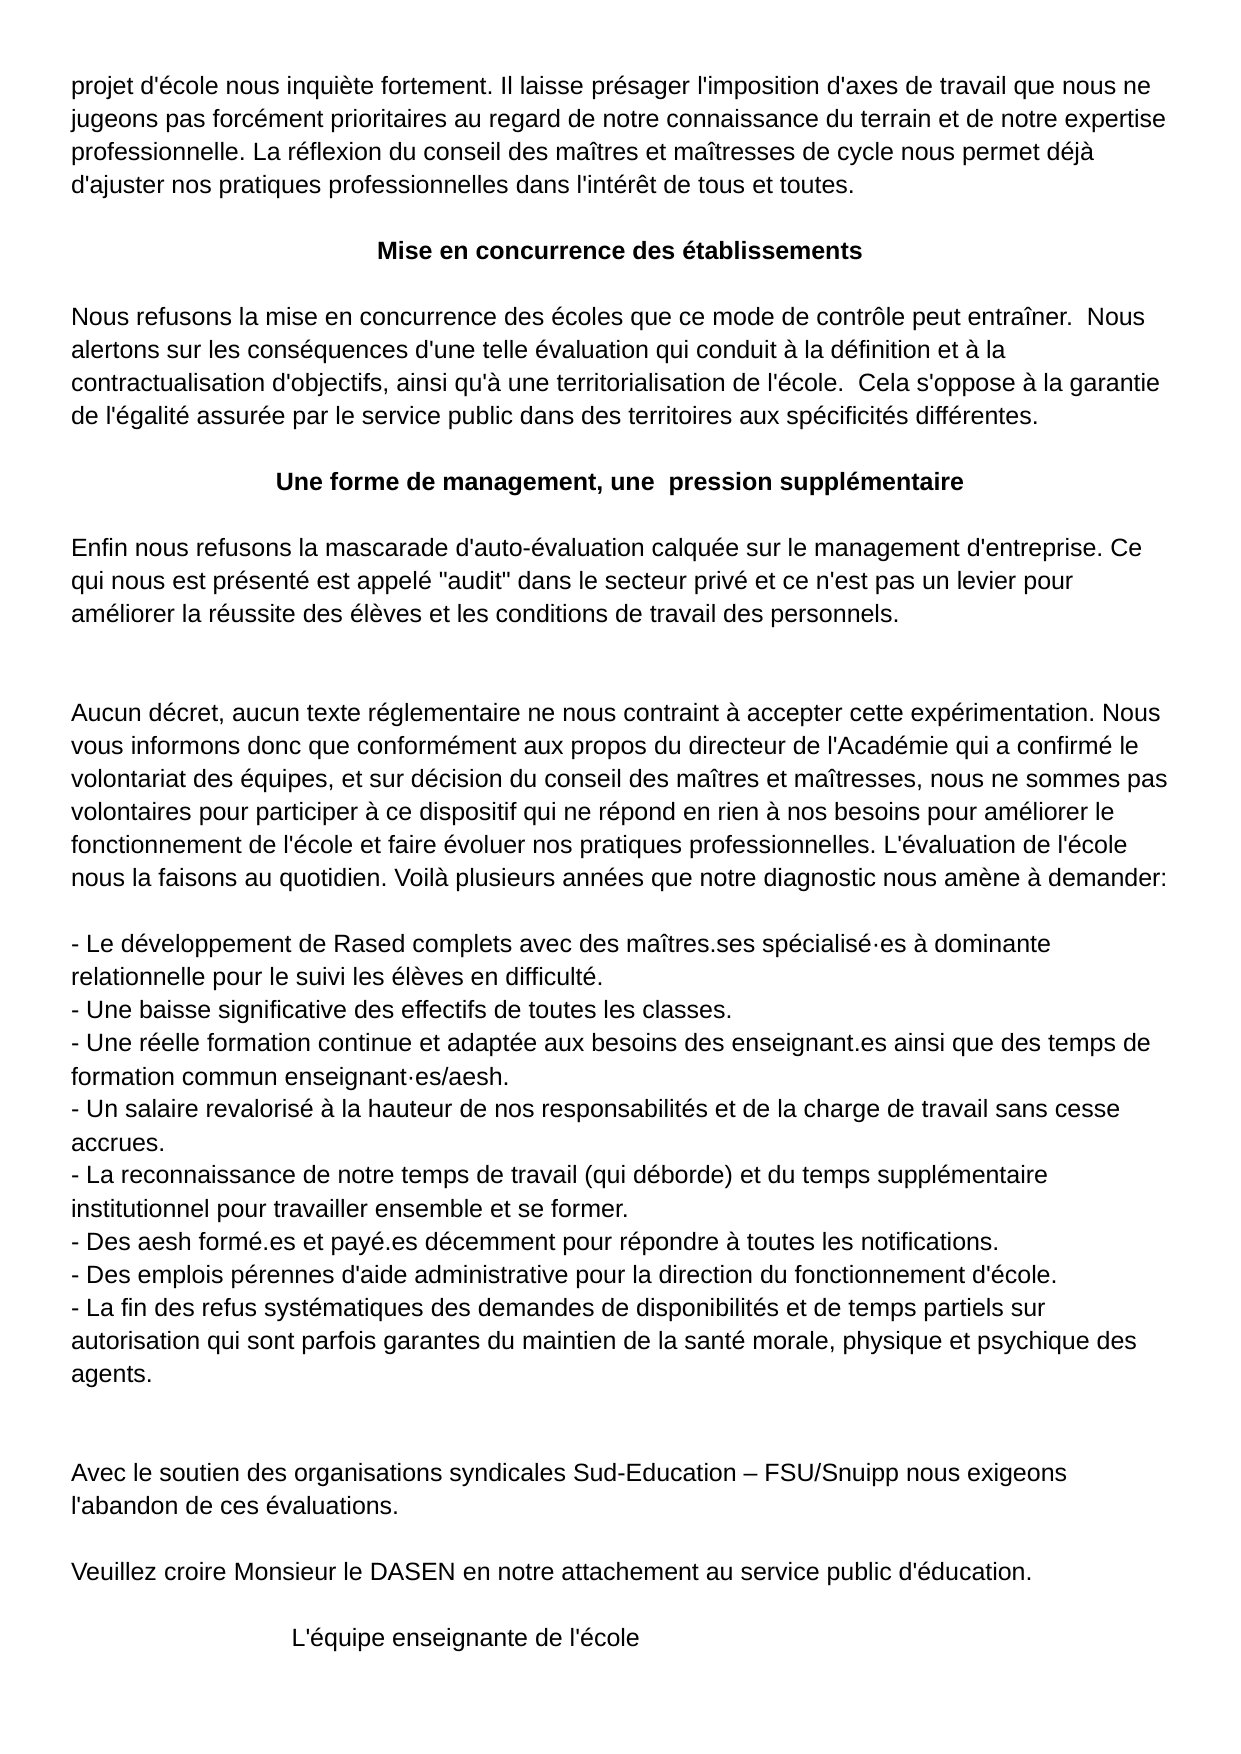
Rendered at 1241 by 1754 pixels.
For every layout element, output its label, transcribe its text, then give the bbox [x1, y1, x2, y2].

text Veuillez croire Monsieur le DASEN en notre attachement au service public d'éducation. [71, 1557, 1169, 1586]
text - Un salaire revalorisé à la hauteur de nos responsabilités et de la charge de travail sans cesse accrues. [71, 1094, 1169, 1156]
text Une forme de management, une pression supplémentaire [71, 467, 1169, 496]
text - Une baisse significative des effectifs de toutes les classes. [71, 995, 1169, 1024]
text projet d'école nous inquiète fortement. Il laisse présager l'imposition d'axes de travail que nous ne jugeons pas forcément prioritaires au regard de notre connaissance du terrain et de notre expertise professionnelle. La réflexion du conseil des maîtres et maîtresses de cycle nous permet déjà d'ajuster nos pratiques professionnelles dans l'intérêt de tous et toutes. [71, 71, 1169, 199]
text - Le développement de Rased complets avec des maîtres.ses spécialisé·es à dominante relationnelle pour le suivi les élèves en difficulté. [71, 929, 1169, 991]
text - Des emplois pérennes d'aide administrative pour la direction du fonctionnement d'école. [71, 1259, 1169, 1288]
text - Des aesh formé.es et payé.es décemment pour répondre à toutes les notifications. [71, 1227, 1169, 1255]
text Mise en concurrence des établissements [71, 236, 1169, 265]
text Enfin nous refusons la mascarade d'auto-évaluation calquée sur le management d'entreprise. Ce qui nous est présenté est appelé "audit" dans le secteur privé et ce n'est pas un levier pour améliorer la réussite des élèves et les conditions de travail des personnels. [71, 533, 1169, 628]
text Nous refusons la mise en concurrence des écoles que ce mode de contrôle peut entraîner. Nous alertons sur les conséquences d'une telle évaluation qui conduit à la définition et à la contractualisation d'objectifs, ainsi qu'à une territorialisation de l'école. Cela s'oppose à la garantie de l'égalité assurée par le service public dans des territoires aux spécificités différentes. [71, 302, 1169, 430]
text - Une réelle formation continue et adaptée aux besoins des enseignant.es ainsi que des temps de formation commun enseignant·es/aesh. [71, 1028, 1169, 1090]
text Aucun décret, aucun texte réglementaire ne nous contraint à accepter cette expérimentation. Nous vous informons donc que conformément aux propos du directeur de l'Académie qui a confirmé le volontariat des équipes, et sur décision du conseil des maîtres et maîtresses, nous ne sommes pas volontaires pour participer à ce dispositif qui ne répond en rien à nos besoins pour améliorer le fonctionnement de l'école et faire évoluer nos pratiques professionnelles. L'évaluation de l'école nous la faisons au quotidien. Voilà plusieurs années que notre diagnostic nous amène à demander: [71, 698, 1169, 892]
text Avec le soutien des organisations syndicales Sud-Education – FSU/Snuipp nous exigeons l'abandon de ces évaluations. [71, 1458, 1169, 1519]
text - La reconnaissance de notre temps de travail (qui déborde) et du temps supplémentaire institutionnel pour travailler ensemble et se former. [71, 1161, 1169, 1222]
text L'équipe enseignante de l'école [71, 1623, 1169, 1652]
text - La fin des refus systématiques des demandes de disponibilités et de temps partiels sur autorisation qui sont parfois garantes du maintien de la santé morale, physique et psychique des agents. [71, 1293, 1169, 1387]
